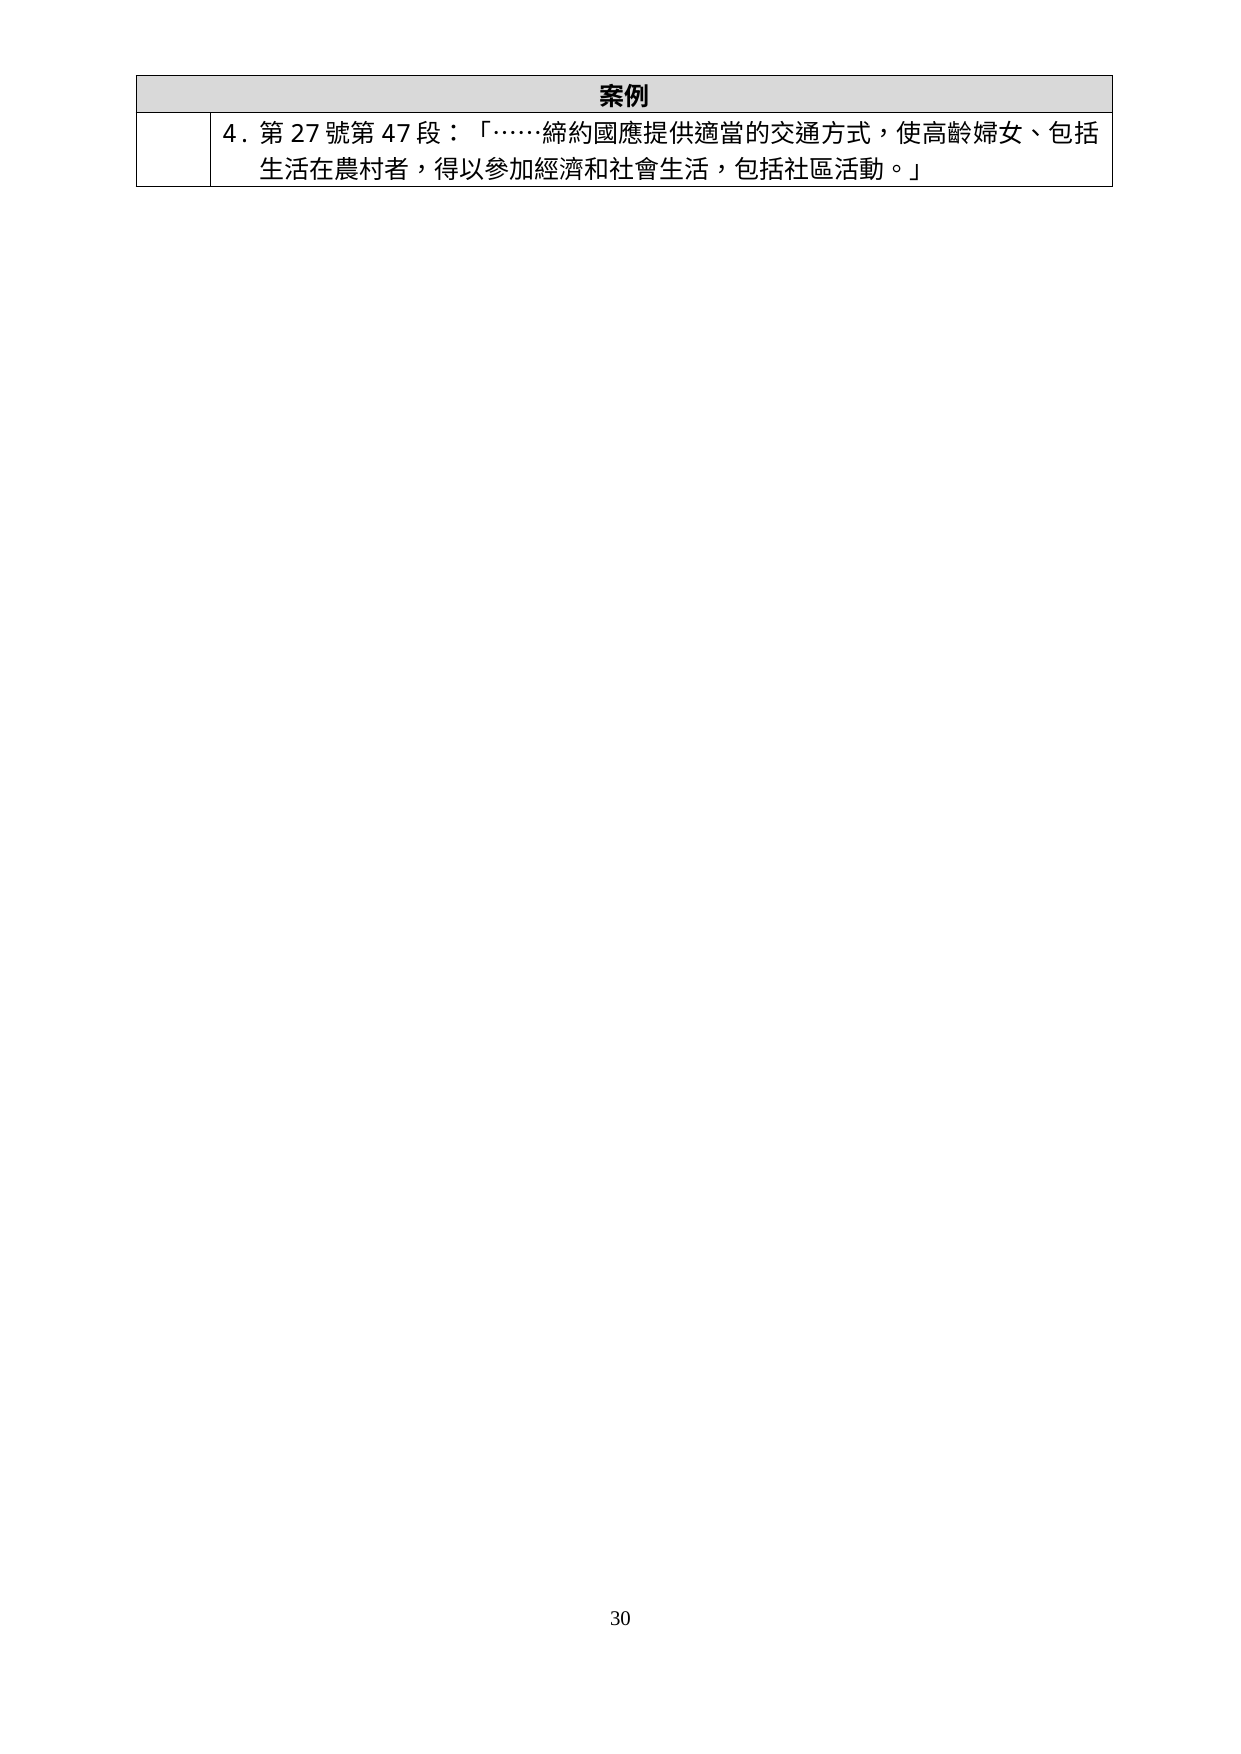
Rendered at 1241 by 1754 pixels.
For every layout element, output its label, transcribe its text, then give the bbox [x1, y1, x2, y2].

table_cell [137, 113, 210, 186]
table_cell CEDAW條文：https://gec.ey.gov.tw/Page/39DDB34C666FE816/8965cdb1-b031-4a80-862a-d740887bc05c 第13條：「締約各國應採取一切適當措施以消除在經濟和社會生活的其他方面對婦女的歧視，保證她們在男女平等的基礎上有相同權利，特別是：（a）領取家屬津貼的權利；（b）銀行貸款、抵押和其他形式的金融信貸的權利；（c）參與娛樂生活、運動和文化生活各個方面的權利。」 第2條：「締約各國譴責對婦女一切形式的歧視，協議立即用一切適當辦法，推行消除對婦女歧視的政策。為此目的，承擔：……（d）不採取任何歧視婦女的行為或做法，並保證政府當局和公共機構的行動都不違背這項義務；（e）採取一切適當措施，消除任何個人、組織或企業對婦女的歧視；（f）採取一切適當措施，包括制定法律，以修改或廢除構成對婦女歧視的現行法律、規章、習俗和慣例；……」 第3條：「締約各國應承擔在所有領域，特別是在政治、社會、經濟、文化領域，採取一切適當措施，包括制定法律，保證婦女得到充分發展和進步，以確保婦女在與男子平等的基礎上，行使和享有人權和基本自由。」 一般性建議：https://gec.ey.gov.tw/Page/D704A5B282D840C7/b99bc3b0-800b-4cc5-b3c9-d9b6516bb3ee 第25號第38段：「請締約國注意，應採取暫行特別措施加速改變、消除歧視婦女或對婦女不利的文化、刻板態度和行為。在信貸和貸款、運動、文化和娛樂，以及法律宣導也應採取暫行特別措施。如有必要，應針對受到多重歧視的婦女，包括鄉村婦女，採取此類措施。」 第25號第39段：「雖然不可能對《公約》所有條款適用暫行特別措施，但委員會建議當涉及加速達成平等參與的機會，以及加速權力和資源的再分配時，考慮採取暫行特別措施；同時也顯示特定情況下需要該等措施，且最為適合。」 第27號第23段：「小額貸款和融資計畫通常有年齡限制或其他條件，使高齡婦女無法獲得。許多高齡婦女，尤指活動範圍限於家中的高齡婦女，無法參與文化、娛樂和社區的活動，使其與世隔絕而對健康產生負面影響。對於獨立生活所需的注意往往不夠，例如：個人協助、適足住房―包括無障礙居家設計，和行動輔助等。」 第27號第47段：「……締約國應提供適當的交通方式，使高齡婦女、包括生活在農村者，得以參加經濟和社會生活，包括社區活動。」 [211, 113, 1112, 186]
table_header 案例 [137, 76, 1112, 112]
